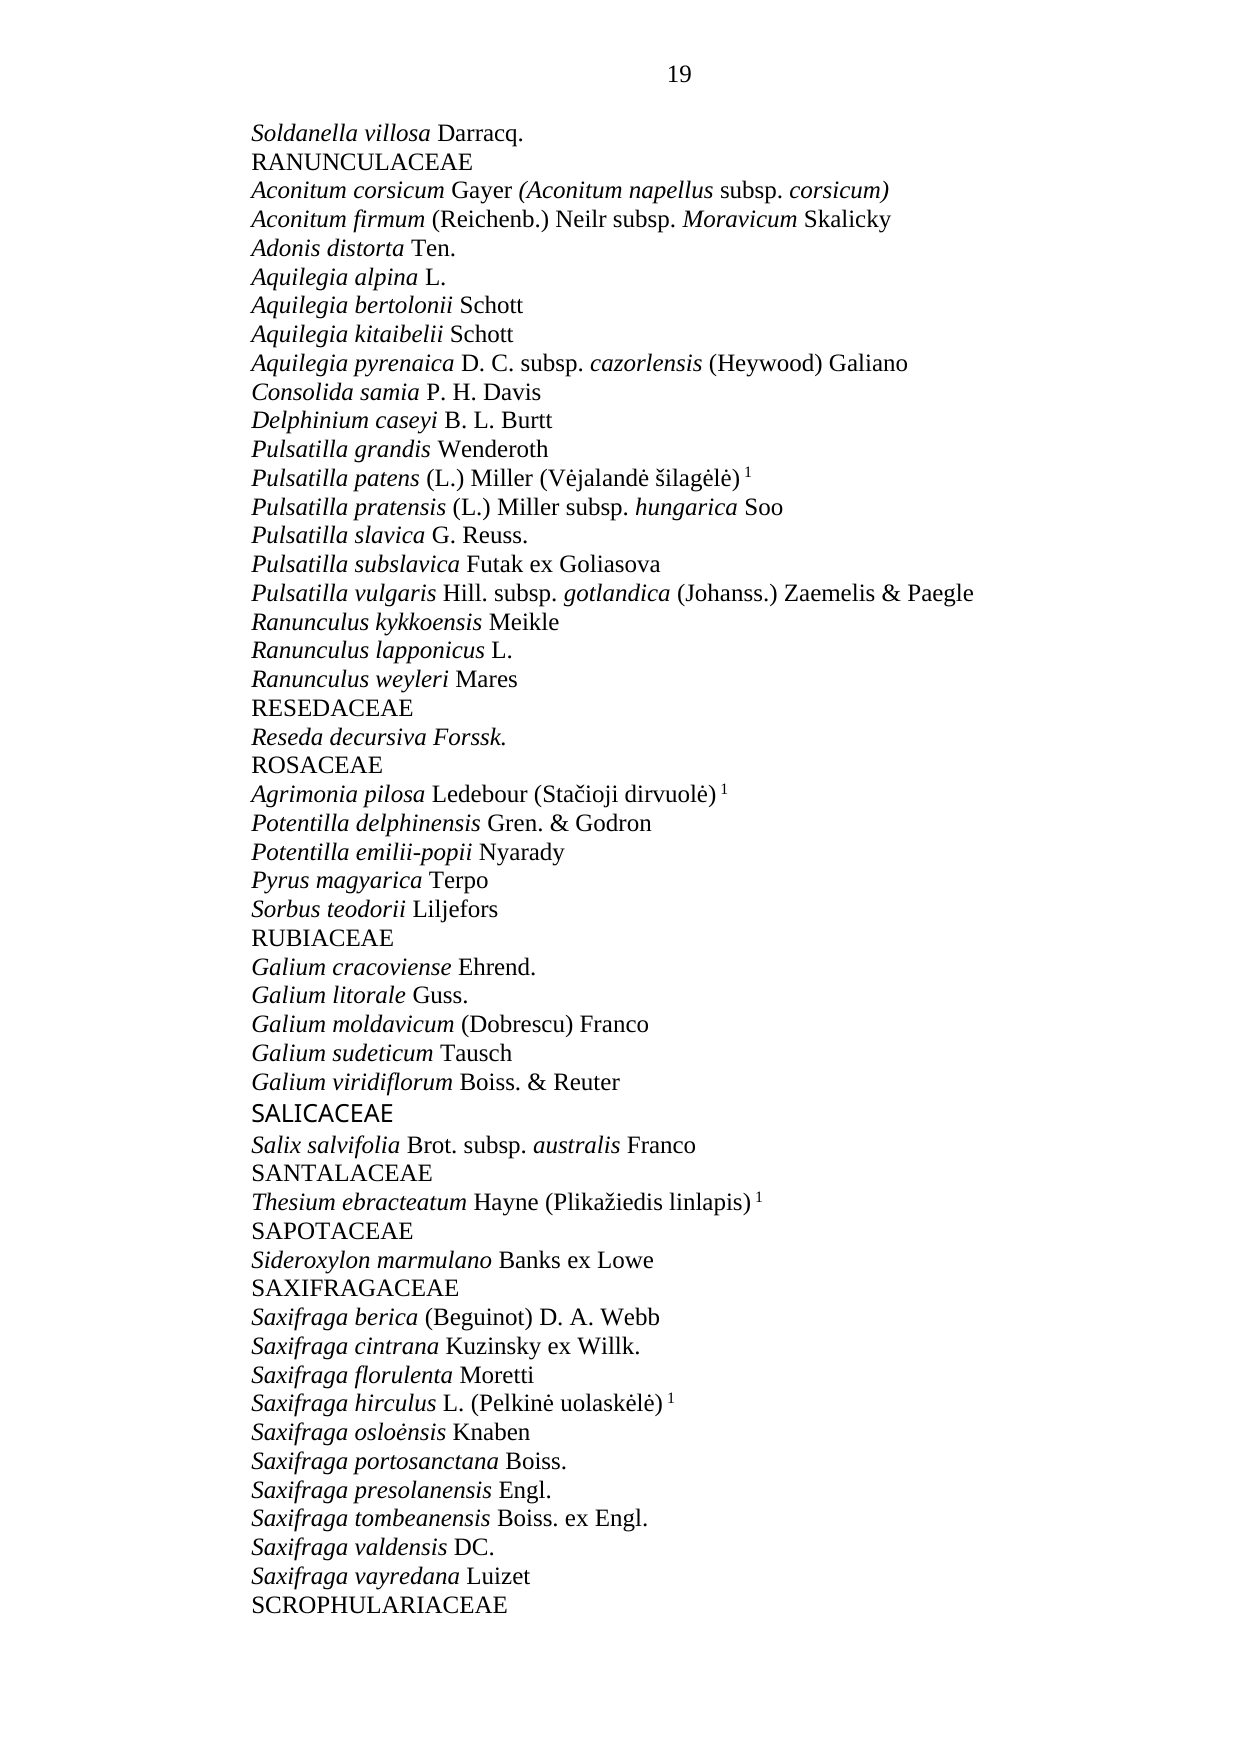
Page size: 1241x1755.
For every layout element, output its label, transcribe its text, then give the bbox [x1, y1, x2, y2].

text Thesium ebracteatum Hayne (Plikažiedis linlapis) 1 [177, 1187, 1181, 1216]
text Saxifraga valdensis DC. [177, 1532, 1181, 1561]
text Pulsatilla slavica G. Reuss. [177, 521, 1181, 549]
text Aquilegia kitaibelii Schott [177, 319, 1181, 348]
text Galium sudeticum Tausch [177, 1038, 1181, 1067]
text Salix salvifolia Brot. subsp. australis Franco [177, 1130, 1181, 1158]
text Pulsatilla patens (L.) Miller (Vėjalandė šilagėlė) 1 [177, 463, 1181, 492]
text Pulsatilla vulgaris Hill. subsp. gotlandica (Johanss.) Zaemelis & Paegle [177, 578, 1181, 607]
text Aquilegia alpina L. [177, 262, 1181, 291]
text Delphinium caseyi B. L. Burtt [177, 406, 1181, 434]
text RESEDACEAE [177, 693, 1181, 722]
text Saxifraga vayredana Luizet [177, 1561, 1181, 1590]
text SAXIFRAGACEAE [177, 1273, 1181, 1302]
text SAPOTACEAE [177, 1216, 1181, 1245]
text Potentilla emilii-popii Nyarady [177, 837, 1181, 866]
text SANTALACEAE [177, 1158, 1181, 1187]
text Soldanella villosa Darracq. [177, 118, 1181, 147]
text Saxifraga portosanctana Boiss. [177, 1446, 1181, 1475]
text Saxifraga hirculus L. (Pelkinė uolaskėlė) 1 [177, 1388, 1181, 1417]
text Galium moldavicum (Dobrescu) Franco [177, 1009, 1181, 1038]
text Ranunculus weyleri Mares [177, 664, 1181, 693]
text Saxifraga presolanensis Engl. [177, 1475, 1181, 1503]
text Saxifraga berica (Beguinot) D. A. Webb [177, 1302, 1181, 1331]
text Aquilegia pyrenaica D. C. subsp. cazorlensis (Heywood) Galiano [177, 348, 1181, 377]
text SALICACEAE [177, 1096, 1181, 1130]
text SCROPHULARIACEAE [177, 1590, 1181, 1618]
text Pulsatilla subslavica Futak ex Goliasova [177, 549, 1181, 578]
text RANUNCULACEAE [177, 147, 1181, 176]
text Ranunculus lapponicus L. [177, 636, 1181, 664]
text Potentilla delphinensis Gren. & Godron [177, 808, 1181, 837]
text Galium viridiflorum Boiss. & Reuter [177, 1067, 1181, 1096]
text Pyrus magyarica Terpo [177, 866, 1181, 894]
text Adonis distorta Ten. [177, 233, 1181, 262]
text Ranunculus kykkoensis Meikle [177, 607, 1181, 636]
text Galium cracoviense Ehrend. [177, 952, 1181, 981]
text ROSACEAE [177, 751, 1181, 779]
text Reseda decursiva Forssk. [177, 722, 1181, 751]
text Aconitum firmum (Reichenb.) Neilr subsp. Moravicum Skalicky [177, 204, 1181, 233]
text Saxifraga florulenta Moretti [177, 1360, 1181, 1388]
text Galium litorale Guss. [177, 981, 1181, 1009]
text Saxifraga cintrana Kuzinsky ex Willk. [177, 1331, 1181, 1360]
text Aconitum corsicum Gayer (Aconitum napellus subsp. corsicum) [177, 176, 1181, 204]
text Aquilegia bertolonii Schott [177, 291, 1181, 319]
text RUBIACEAE [177, 923, 1181, 952]
text Consolida samia P. H. Davis [177, 377, 1181, 406]
text Sorbus teodorii Liljefors [177, 894, 1181, 923]
text Pulsatilla pratensis (L.) Miller subsp. hungarica Soo [177, 492, 1181, 521]
text Sideroxylon marmulano Banks ex Lowe [177, 1245, 1181, 1273]
text Saxifraga osloėnsis Knaben [177, 1417, 1181, 1446]
text Pulsatilla grandis Wenderoth [177, 434, 1181, 463]
text Saxifraga tombeanensis Boiss. ex Engl. [177, 1503, 1181, 1532]
text Agrimonia pilosa Ledebour (Stačioji dirvuolė) 1 [177, 779, 1181, 808]
